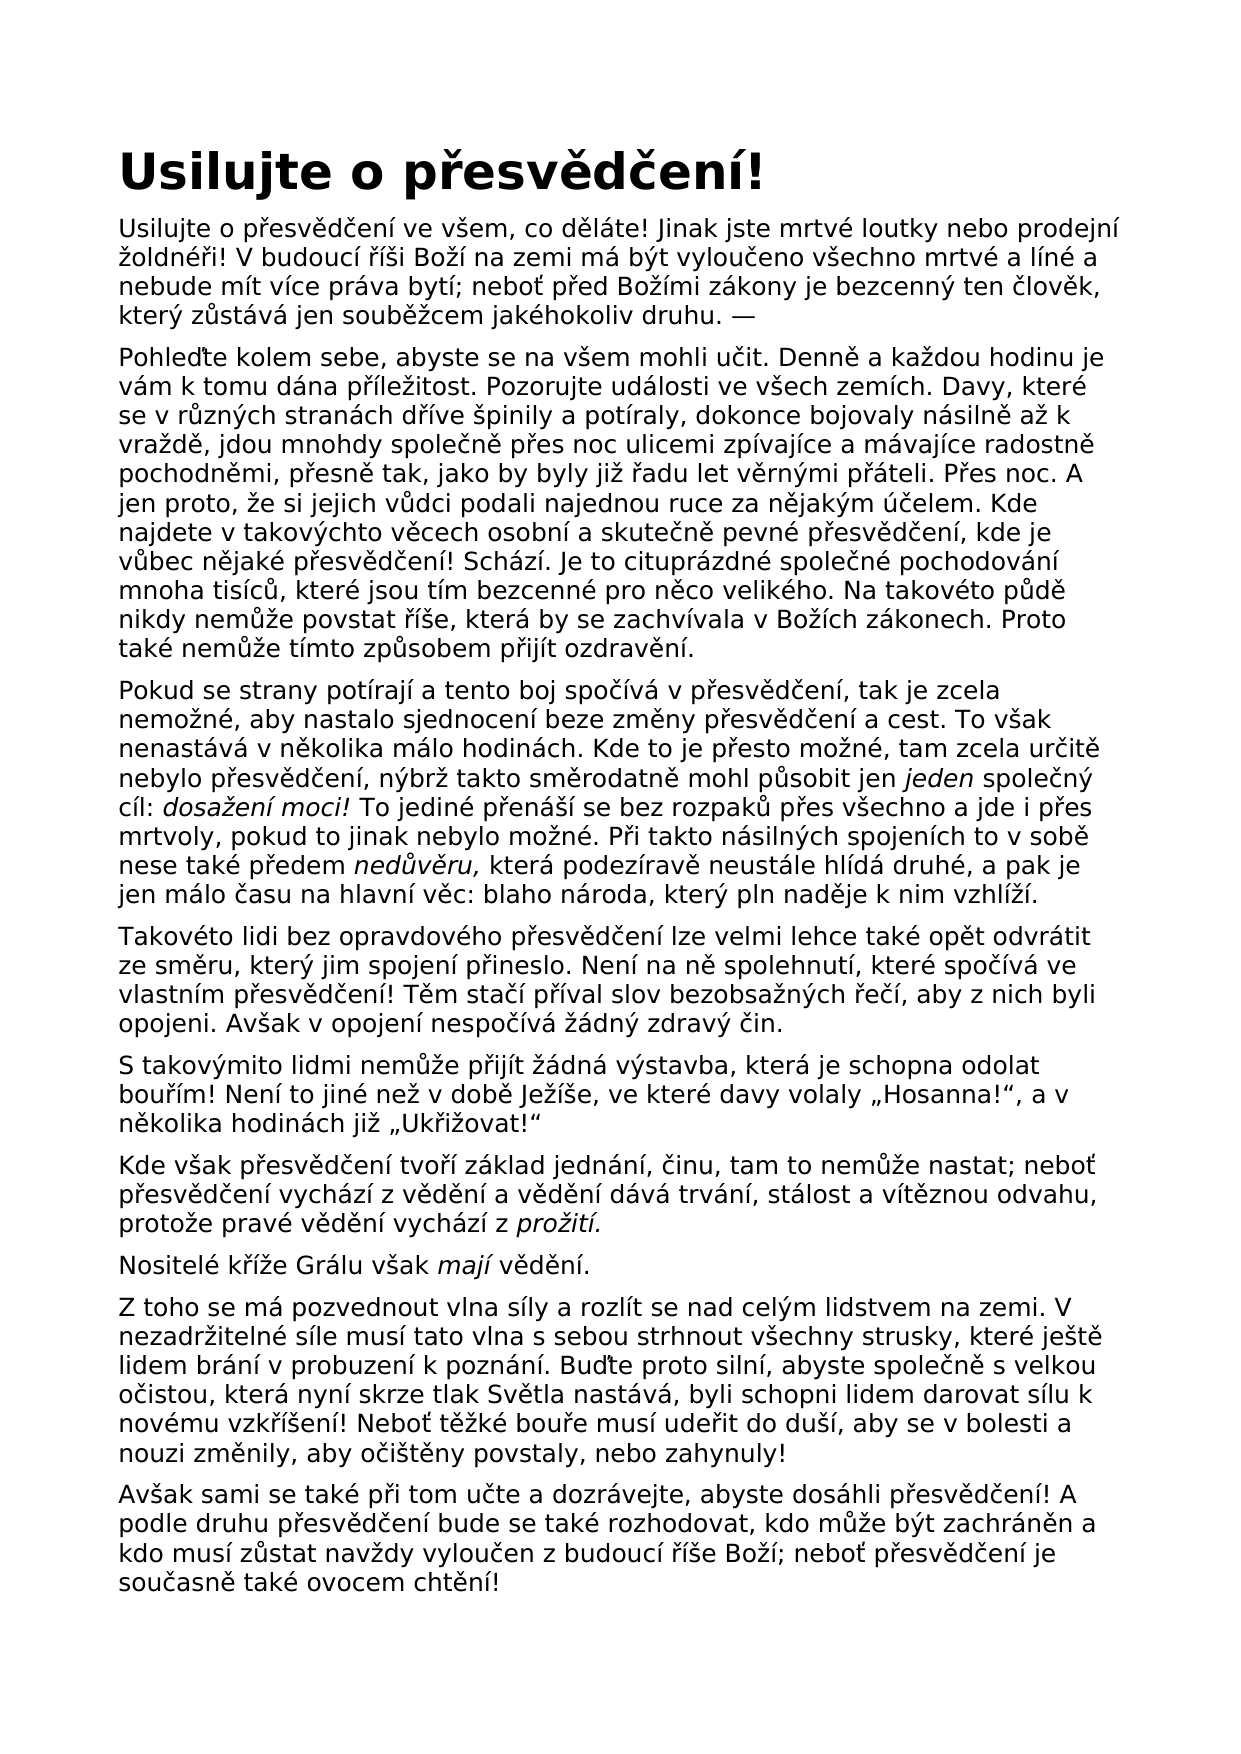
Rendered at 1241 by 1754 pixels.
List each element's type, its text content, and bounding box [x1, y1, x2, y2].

text Usilujte o přesvědčení ve všem, co děláte! Jinak jste mrtvé loutky nebo prodejní žoldnéři! V budoucí říši Boží na zemi má být vyloučeno všechno mrtvé a líné a nebude mít více práva bytí; neboť před Božími zákony je bezcenný ten člověk, který zůstává jen souběžcem jakéhokoliv druhu. — [118, 214, 1122, 331]
text Nositelé kříže Grálu však mají vědění. [118, 1251, 1122, 1281]
subtitle Usilujte o přesvědčení! [118, 143, 1122, 201]
text Z toho se má pozvednout vlna síly a rozlít se nad celým lidstvem na zemi. V nezadržitelné síle musí tato vlna s sebou strhnout všechny strusky, které ještě lidem brání v probuzení k poznání. Buďte proto silní, abyste společně s velkou očistou, která nyní skrze tlak Světla nastává, byli schopni lidem darovat sílu k novému vzkříšení! Neboť těžké bouře musí udeřit do duší, aby se v bolesti a nouzi změnily, aby očištěny povstaly, nebo zahynuly! [118, 1293, 1122, 1468]
text Avšak sami se také při tom učte a dozrávejte, abyste dosáhli přesvědčení! A podle druhu přesvědčení bude se také rozhodovat, kdo může být zachráněn a kdo musí zůstat navždy vyloučen z budoucí říše Boží; neboť přesvědčení je současně také ovocem chtění! [118, 1481, 1122, 1597]
text Takovéto lidi bez opravdového přesvědčení lze velmi lehce také opět odvrátit ze směru, který jim spojení přineslo. Není na ně spolehnutí, které spočívá ve vlastním přesvědčení! Těm stačí příval slov bezobsažných řečí, aby z nich byli opojeni. Avšak v opojení nespočívá žádný zdravý čin. [118, 922, 1122, 1039]
text Pohleďte kolem sebe, abyste se na všem mohli učit. Denně a každou hodinu je vám k tomu dána příležitost. Pozorujte události ve všech zemích. Davy, které se v různých stranách dříve špinily a potíraly, dokonce bojovaly násilně až k vraždě, jdou mnohdy společně přes noc ulicemi zpívajíce a mávajíce radostně pochodněmi, přesně tak, jako by byly již řadu let věrnými přáteli. Přes noc. A jen proto, že si jejich vůdci podali najednou ruce za nějakým účelem. Kde najdete v tako­výchto věcech osobní a skutečně pevné přesvědčení, kde je vůbec nějaké přesvědčení! Schází. Je to cituprázdné společné pochodování mnoha tisíců, které jsou tím bezcenné pro něco velikého. Na takovéto půdě nikdy nemůže povstat říše, která by se zachvívala v Božích zákonech. Proto také nemůže tímto způsobem přijít ozdravění. [118, 343, 1122, 664]
text Kde však přesvědčení tvoří základ jednání, činu, tam to nemůže nastat; neboť přesvědčení vychází z vědění a vědění dává trvání, stálost a vítěznou odvahu, protože pravé vědění vychází z prožití. [118, 1151, 1122, 1239]
text S takovýmito lidmi nemůže přijít žádná výstavba, která je schopna odolat bouřím! Není to jiné než v době Ježíše, ve které davy volaly „Hosanna!“, a v několika hodinách již „Ukřižovat!“ [118, 1051, 1122, 1139]
text Pokud se strany potírají a tento boj spočívá v přesvědčení, tak je zcela nemožné, aby nastalo sjednocení beze změny přesvědčení a cest. To však nenastává v několika málo hodinách. Kde to je přesto možné, tam zcela určitě nebylo přesvědčení, nýbrž takto směrodatně mohl působit jen jeden společný cíl: dosažení moci! To jediné přenáší se bez rozpaků přes všechno a jde i přes mrtvoly, pokud to jinak nebylo možné. Při takto násilných spojeních to v sobě nese také předem nedůvěru, která podezíravě neustále hlídá druhé, a pak je jen málo času na hlavní věc: blaho národa, který pln naděje k nim vzhlíží. [118, 676, 1122, 910]
